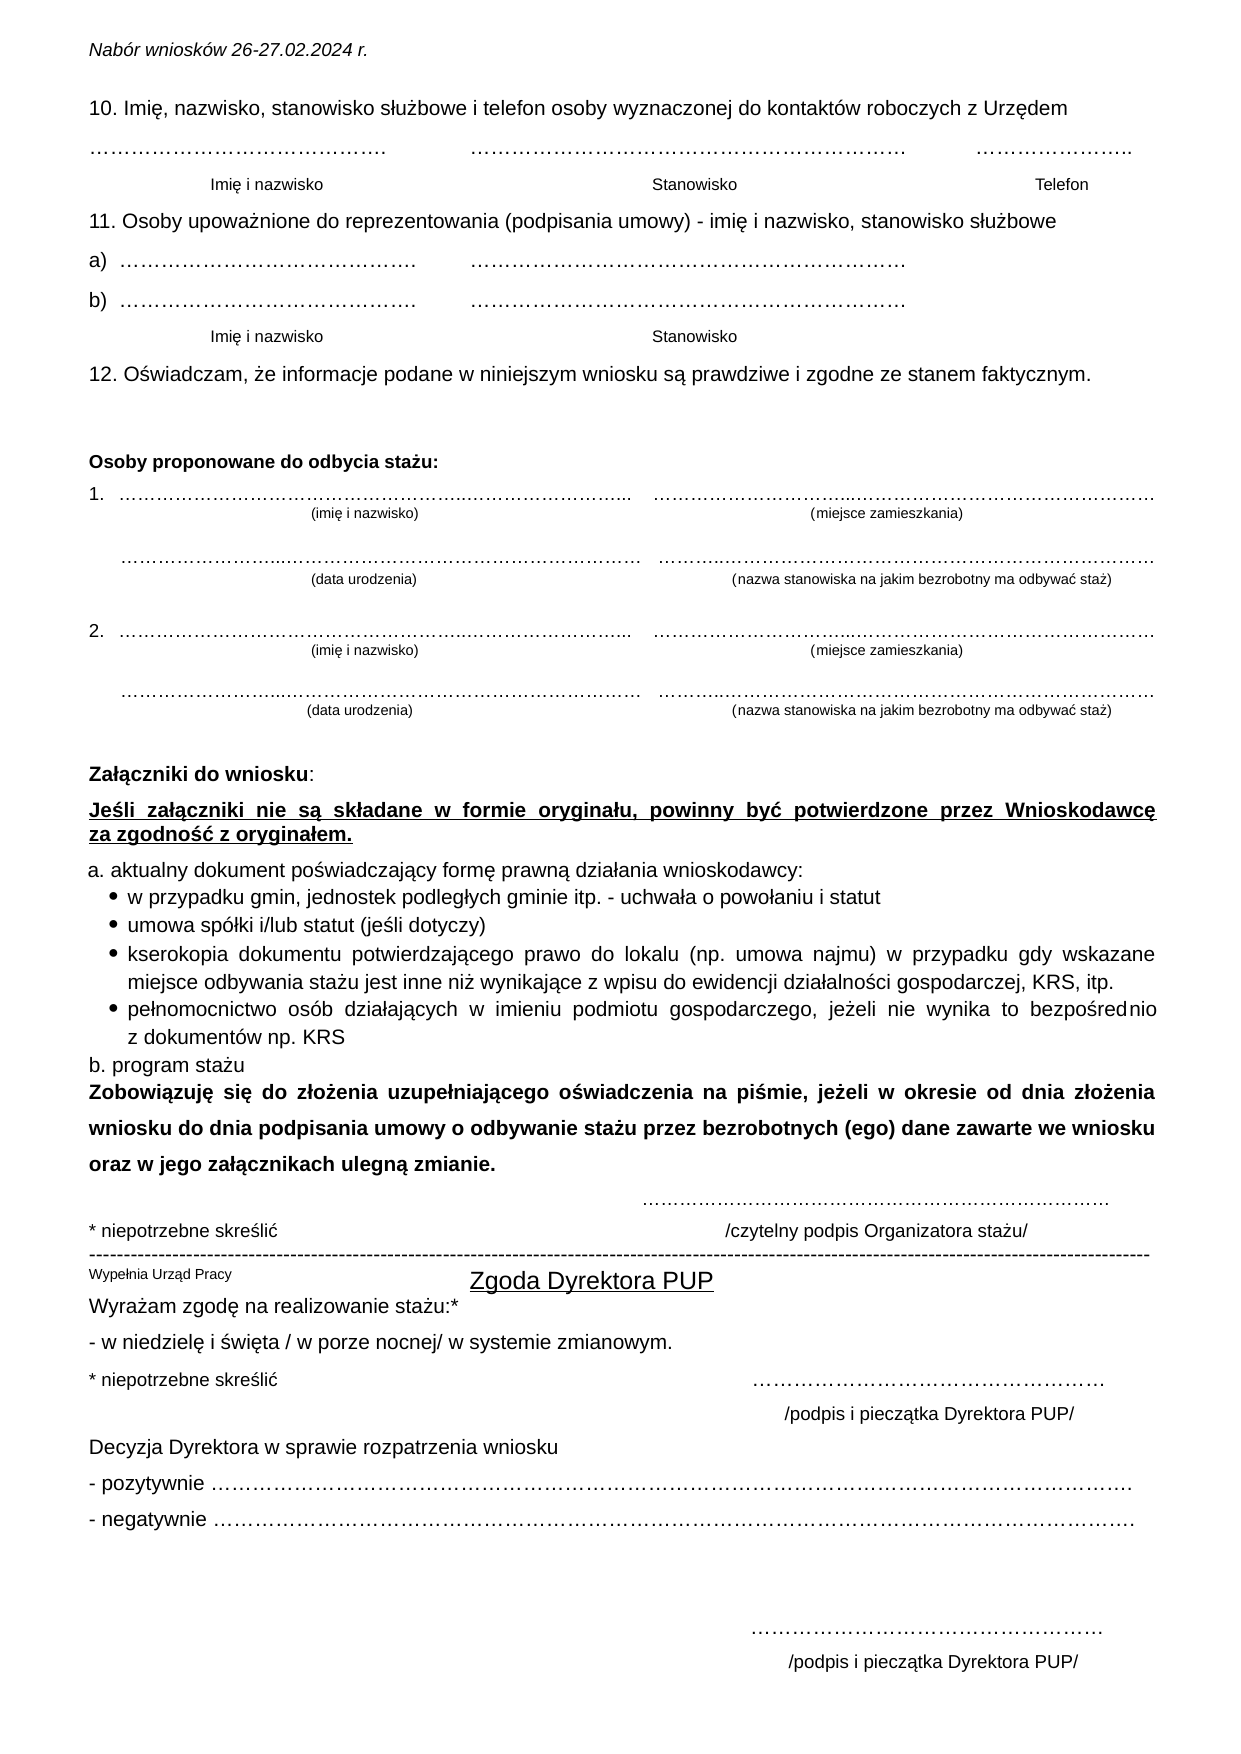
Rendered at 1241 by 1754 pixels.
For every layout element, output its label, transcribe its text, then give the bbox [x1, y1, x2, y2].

text ……………………...………………………………………………… ………..…………………………………………………………… [89, 546, 1157, 567]
text b) ……………………………………. ……………………………………………………… [89, 288, 1157, 312]
list umowa spółki i/lub statut (jeśli dotyczy) [109, 913, 1157, 938]
list kserokopia dokumentu potwierdzającego prawo do lokalu (np. umowa najmu) w przypadku gdy wskazane miejsce odbywania stażu jest inne niż wynikające z wpisu do ewidencji działalności gospodarczej, KRS, itp. [109, 941, 1157, 993]
text ……………………………………. ……………………………………………………… ………………….. [89, 135, 1157, 159]
text Imię i nazwisko Stanowisko [89, 327, 1157, 346]
text Zobowiązuję się do złożenia uzupełniającego oświadczenia na piśmie, jeżeli w okresie od dnia złożenia wniosku do dnia podpisania umowy o odbywanie stażu przez bezrobotnych (ego) dane zawarte we wniosku oraz w jego załącznikach ulegną zmianie. [89, 1080, 1157, 1176]
text …………………………………………… [89, 1614, 1157, 1638]
text --------------------------------------------------------------------------------------------------------------------------------------------------------- [89, 1242, 1157, 1266]
text 12. Oświadczam, że informacje podane w niniejszym wniosku są prawdziwe i zgodne ze stanem faktycznym. [89, 362, 1157, 386]
text ………………………………………………………………… [605, 1188, 1157, 1209]
list (data urodzenia) (nazwa stanowiska na jakim bezrobotny ma odbywać staż) [89, 571, 1157, 587]
text Osoby proponowane do odbycia stażu: [89, 451, 1157, 472]
text Imię i nazwisko Stanowisko Telefon [89, 174, 1157, 193]
list (imię i nazwisko) (miejsce zamieszkania) [89, 504, 1157, 521]
text * niepotrzebne skreślić …………………………………………… [89, 1367, 1157, 1391]
text - w niedzielę i święta / w porze nocnej/ w systemie zmianowym. [89, 1330, 1157, 1354]
text /podpis i pieczątka Dyrektora PUP/ [605, 1402, 1157, 1424]
text Decyzja Dyrektora w sprawie rozpatrzenia wniosku [89, 1435, 1157, 1459]
list (data urodzenia) (nazwa stanowiska na jakim bezrobotny ma odbywać staż) [89, 701, 1157, 718]
list ………………………………………………..……………………... …………………………...………………………………………… [89, 620, 1157, 641]
text Wyrażam zgodę na realizowanie stażu:* [89, 1294, 1157, 1318]
text Jeśli załączniki nie są składane w formie oryginału, powinny być potwierdzone przez Wnioskodawcę [89, 798, 1157, 819]
text 10. Imię, nazwisko, stanowisko służbowe i telefon osoby wyznaczonej do kontaktów roboczych z Urzędem [89, 96, 1157, 119]
text 11. Osoby upoważnione do reprezentowania (podpisania umowy) - imię i nazwisko, stanowisko służbowe [89, 209, 1157, 233]
text * niepotrzebne skreślić /czytelny podpis Organizatora stażu/ [89, 1220, 1157, 1242]
list ………………………………………………..……………………... …………………………...………………………………………… [89, 483, 1157, 504]
text a) ……………………………………. ……………………………………………………… [89, 248, 1157, 272]
list ……………………...………………………………………………… ………..…………………………………………………………… [89, 680, 1157, 701]
list w przypadku gmin, jednostek podległych gminie itp. - uchwała o powołaniu i statut [109, 885, 1157, 910]
text Załączniki do wniosku: [89, 762, 1157, 786]
text Wypełnia Urząd Pracy Zgoda Dyrektora PUP [89, 1266, 1157, 1294]
text a. aktualny dokument poświadczający formę prawną działania wnioskodawcy: [87, 858, 1157, 882]
text za zgodność z oryginałem. [89, 820, 1157, 846]
text b. program stażu [89, 1052, 1157, 1076]
list pełnomocnictwo osób działających w imieniu podmiotu gospodarczego, jeżeli nie wynika to bezpośrednio z dokumentów np. KRS [109, 997, 1157, 1049]
list (imię i nazwisko) (miejsce zamieszkania) [89, 641, 1157, 658]
text - negatywnie ……………………………………………………………………………………………………………………. [89, 1507, 1157, 1531]
text /podpis i pieczątka Dyrektora PUP/ [89, 1650, 1157, 1672]
text - pozytywnie ……………………………………………………………………………………………………………………. [89, 1471, 1157, 1495]
